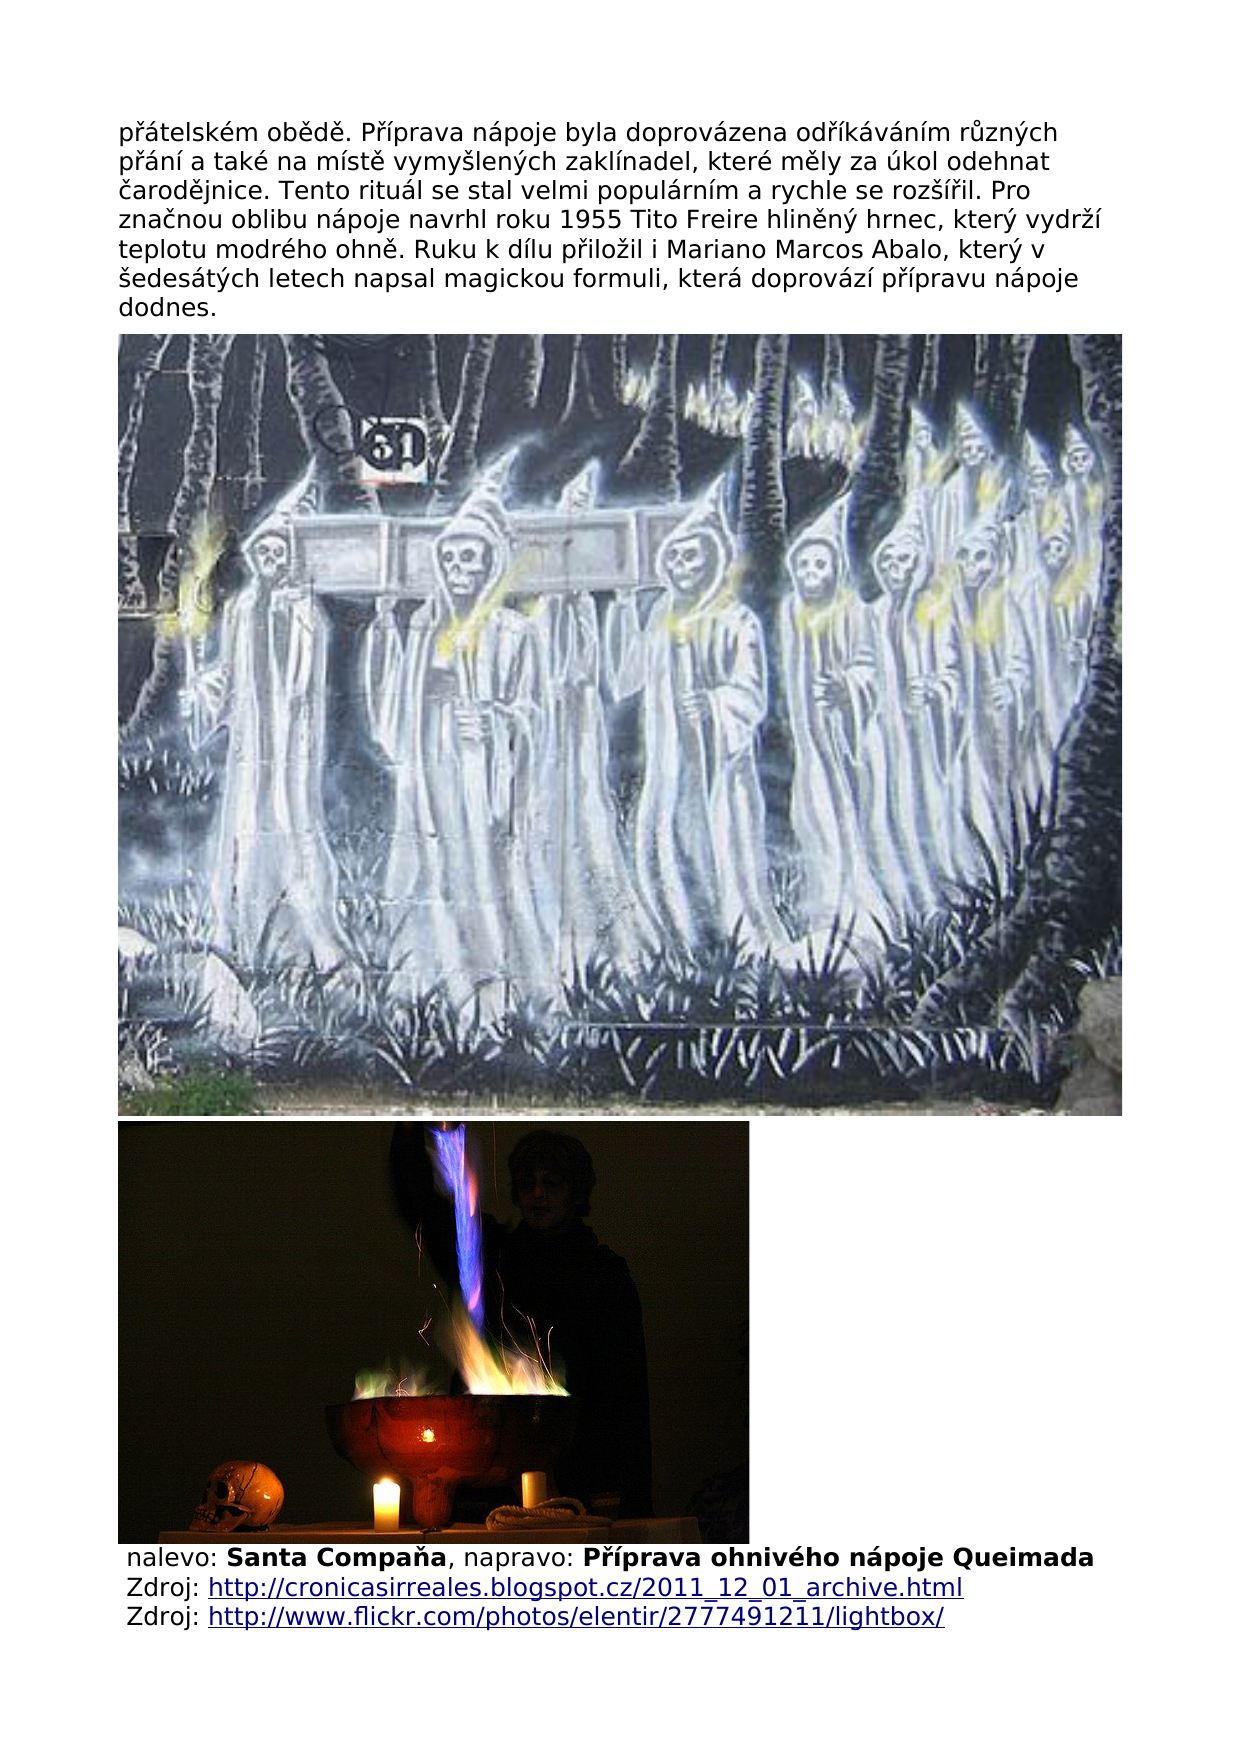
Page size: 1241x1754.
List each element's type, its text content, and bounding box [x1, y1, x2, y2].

text přátelském obědě. Příprava nápoje byla doprovázena odříkáváním různých přání a také na místě vymyšlených zaklínadel, které měly za úkol odehnat čarodějnice. Tento rituál se stal velmi populárním a rychle se rozšířil. Pro značnou oblibu nápoje navrhl roku 1955 Tito Freire hliněný hrnec, který vydrží teplotu modrého ohně. Ruku k dílu přiložil i Mariano Marcos Abalo, který v šedesátých letech napsal magickou formuli, která doprovází přípravu nápoje dodnes. [118, 118, 1122, 322]
picture [118, 334, 1123, 1116]
picture [118, 1121, 750, 1544]
text nalevo: Santa Compaňa, napravo: Příprava ohnivého nápoje Queimada Zdroj: http://cronicasirreales.blogspot.cz/2011_12_01_archive.html Zdroj: http://www.flickr.com/photos/elentir/2777491211/lightbox/ [118, 1116, 1122, 1631]
